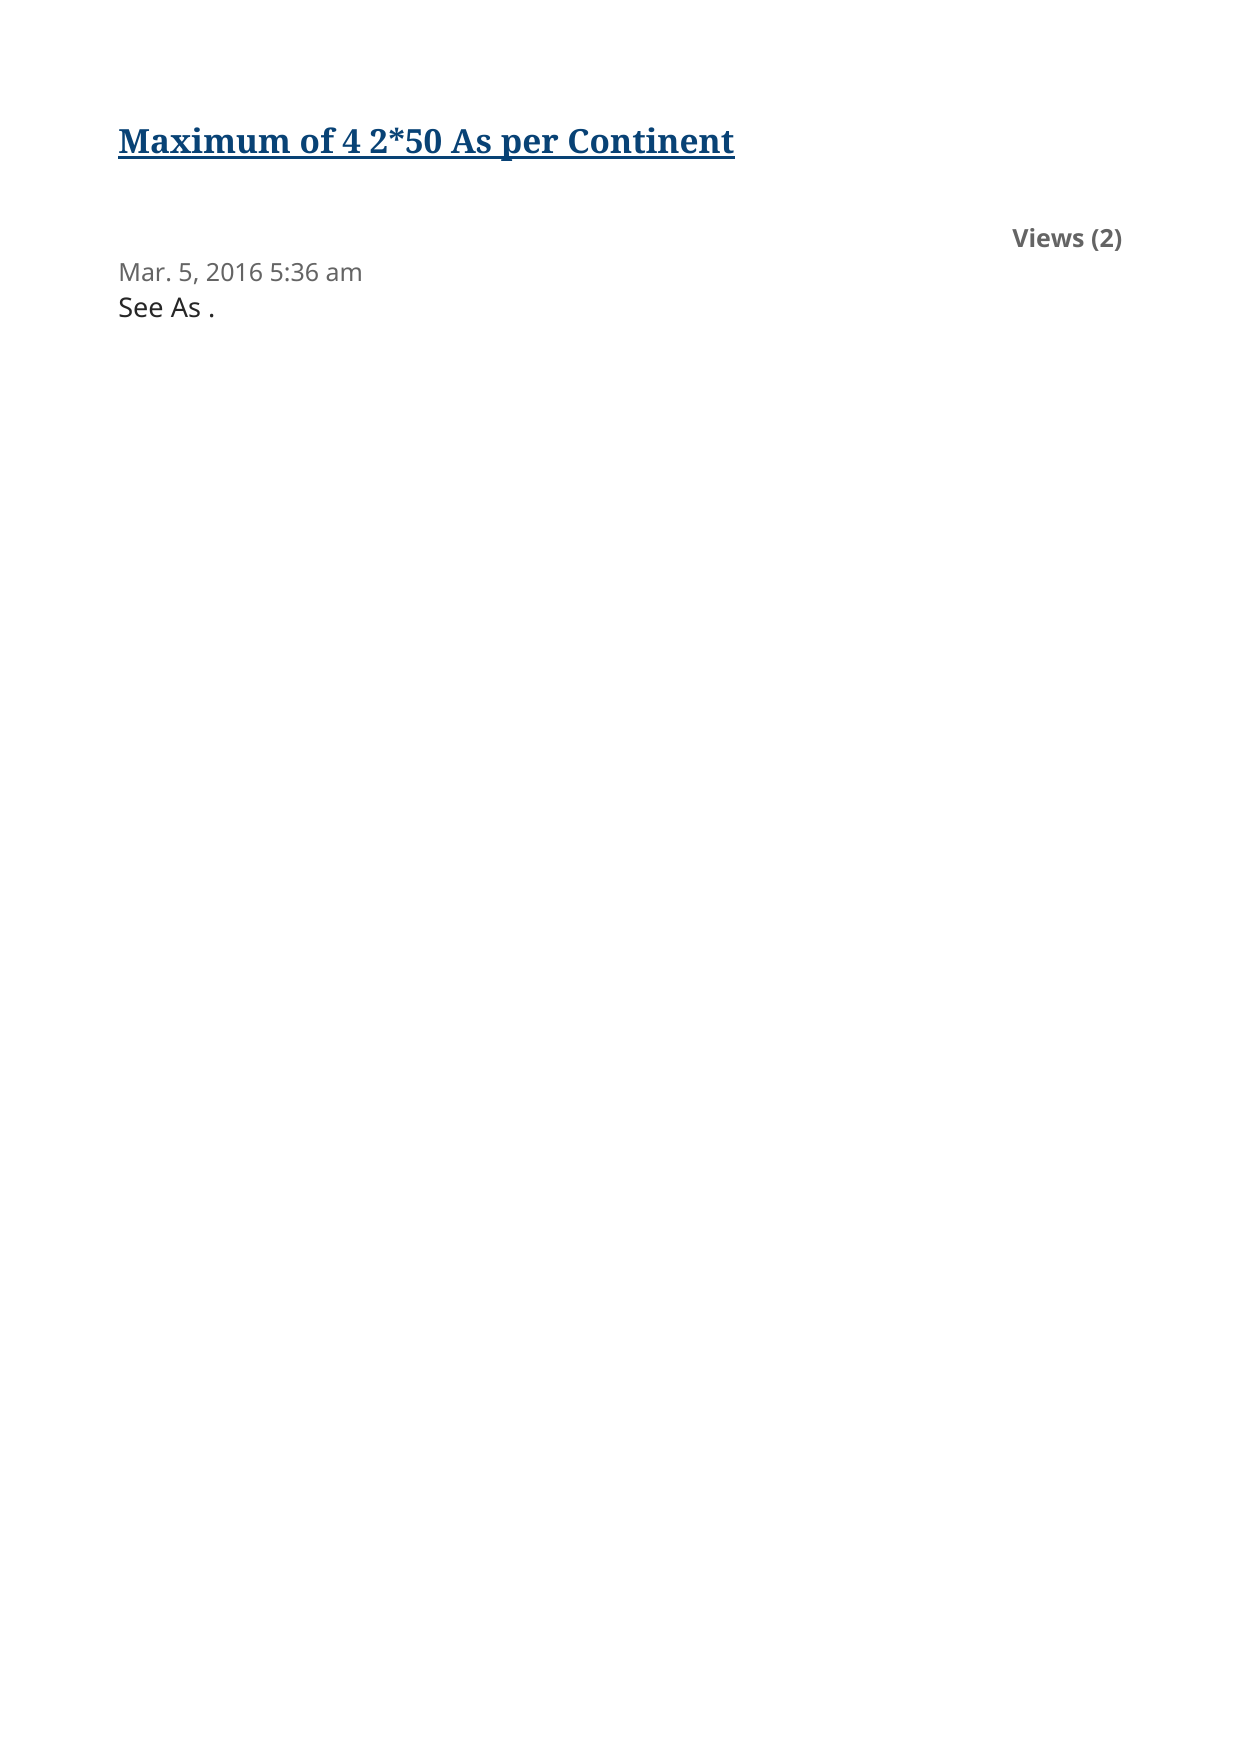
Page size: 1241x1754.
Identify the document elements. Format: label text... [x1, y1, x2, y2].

text Share [118, 163, 1122, 192]
text Views (2) [118, 220, 1122, 254]
text Mar. 5, 2016 5:36 am [118, 254, 1122, 288]
text Retweet [118, 192, 1122, 220]
text Maximum of 4 2*50 As per Continent [118, 118, 1122, 163]
text See As . [118, 288, 1122, 325]
